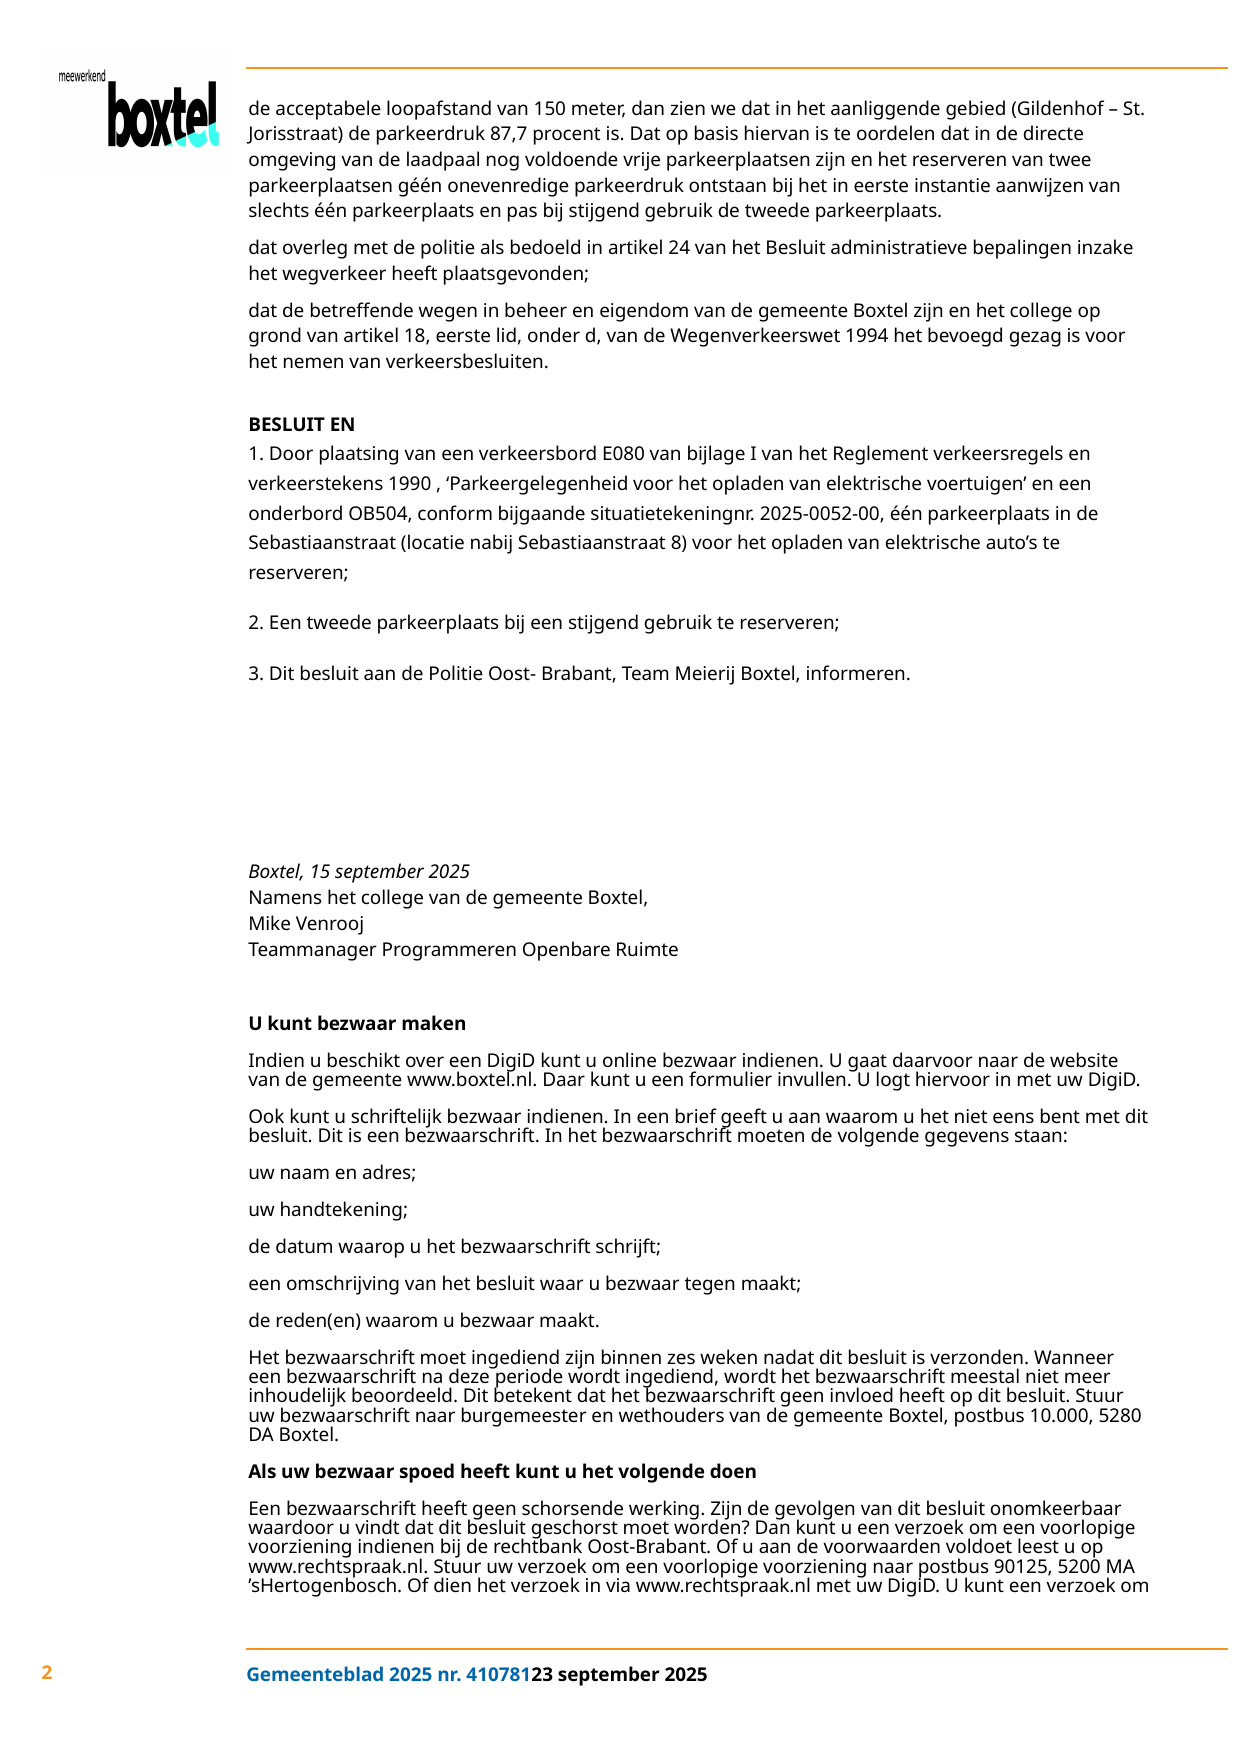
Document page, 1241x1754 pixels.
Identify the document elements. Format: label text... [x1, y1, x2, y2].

text uw naam en adres; [248, 1164, 1152, 1183]
text de acceptabele loopafstand van 150 meter, dan zien we dat in het aanliggende gebied (Gildenhof – St. Jorisstraat) de parkeerdruk 87,7 procent is. Dat op basis hiervan is te oordelen dat in de directe omgeving van de laadpaal nog voldoende vrije parkeerplaatsen zijn en het reserveren van twee parkeerplaatsen géén onevenredige parkeerdruk ontstaan bij het in eerste instantie aanwijzen van slechts één parkeerplaats en pas bij stijgend gebruik de tweede parkeerplaats. [248, 95, 1152, 223]
text Als uw bezwaar spoed heeft kunt u het volgende doen [248, 1463, 1152, 1482]
text Namens het college van de gemeente Boxtel, [248, 884, 1152, 910]
text Ook kunt u schriftelijk bezwaar indienen. In een brief geeft u aan waarom u het niet eens bent met dit besluit. Dit is een bezwaarschrift. In het bezwaarschrift moeten de volgende gegevens staan: [248, 1108, 1152, 1146]
text Indien u beschikt over een DigiD kunt u online bezwaar indienen. U gaat daarvoor naar de website van de gemeente www.boxtel.nl. Daar kunt u een formulier invullen. U logt hiervoor in met uw DigiD. [248, 1052, 1152, 1090]
text BESLUIT EN [248, 411, 1152, 437]
text 1. Door plaatsing van een verkeersbord E080 van bijlage I van het Reglement verkeersregels en verkeerstekens 1990 , ‘Parkeergelegenheid voor het opladen van elektrische voertuigen’ en een onderbord OB504, conform bijgaande situatietekeningnr. 2025-0052-00, één parkeerplaats in de Sebastiaanstraat (locatie nabij Sebastiaanstraat 8) voor het opladen van elektrische auto’s te reserveren; [248, 441, 1152, 584]
text U kunt bezwaar maken [248, 1014, 1152, 1034]
text Mike Venrooj [248, 910, 1152, 936]
text een omschrijving van het besluit waar u bezwaar tegen maakt; [248, 1275, 1152, 1294]
text dat overleg met de politie als bedoeld in artikel 24 van het Besluit administratieve bepalingen inzake het wegverkeer heeft plaatsgevonden; [248, 234, 1152, 286]
text dat de betreffende wegen in beheer en eigendom van de gemeente Boxtel zijn en het college op grond van artikel 18, eerste lid, onder d, van de Wegenverkeerswet 1994 het bevoegd gezag is voor het nemen van verkeersbesluiten. [248, 297, 1152, 374]
text Boxtel, 15 september 2025 [248, 859, 1152, 884]
text uw handtekening; [248, 1201, 1152, 1220]
picture [41, 47, 231, 172]
text Het bezwaarschrift moet ingediend zijn binnen zes weken nadat dit besluit is verzonden. Wanneer een bezwaarschrift na deze periode wordt ingediend, wordt het bezwaarschrift meestal niet meer inhoudelijk beoordeeld. Dit betekent dat het bezwaarschrift geen invloed heeft op dit besluit. Stuur uw bezwaarschrift naar burgemeester en wethouders van de gemeente Boxtel, postbus 10.000, 5280 DA Boxtel. [248, 1349, 1152, 1445]
text Teammanager Programmeren Openbare Ruimte [248, 936, 1152, 962]
text de reden(en) waarom u bezwaar maakt. [248, 1312, 1152, 1331]
text de datum waarop u het bezwaarschrift schrijft; [248, 1238, 1152, 1257]
text Een bezwaarschrift heeft geen schorsende werking. Zijn de gevolgen van dit besluit onomkeerbaar waardoor u vindt dat dit besluit geschorst moet worden? Dan kunt u een verzoek om een voorlopige voorziening indienen bij de rechtbank Oost-Brabant. Of u aan de voorwaarden voldoet leest u op www.rechtspraak.nl. Stuur uw verzoek om een voorlopige voorziening naar postbus 90125, 5200 MA ’sHertogenbosch. Of dien het verzoek in via www.rechtspraak.nl met uw DigiD. U kunt een verzoek om [248, 1500, 1152, 1596]
text 2. Een tweede parkeerplaats bij een stijgend gebruik te reserveren; [248, 609, 1152, 635]
text 3. Dit besluit aan de Politie Oost- Brabant, Team Meierij Boxtel, informeren. [248, 660, 1152, 685]
